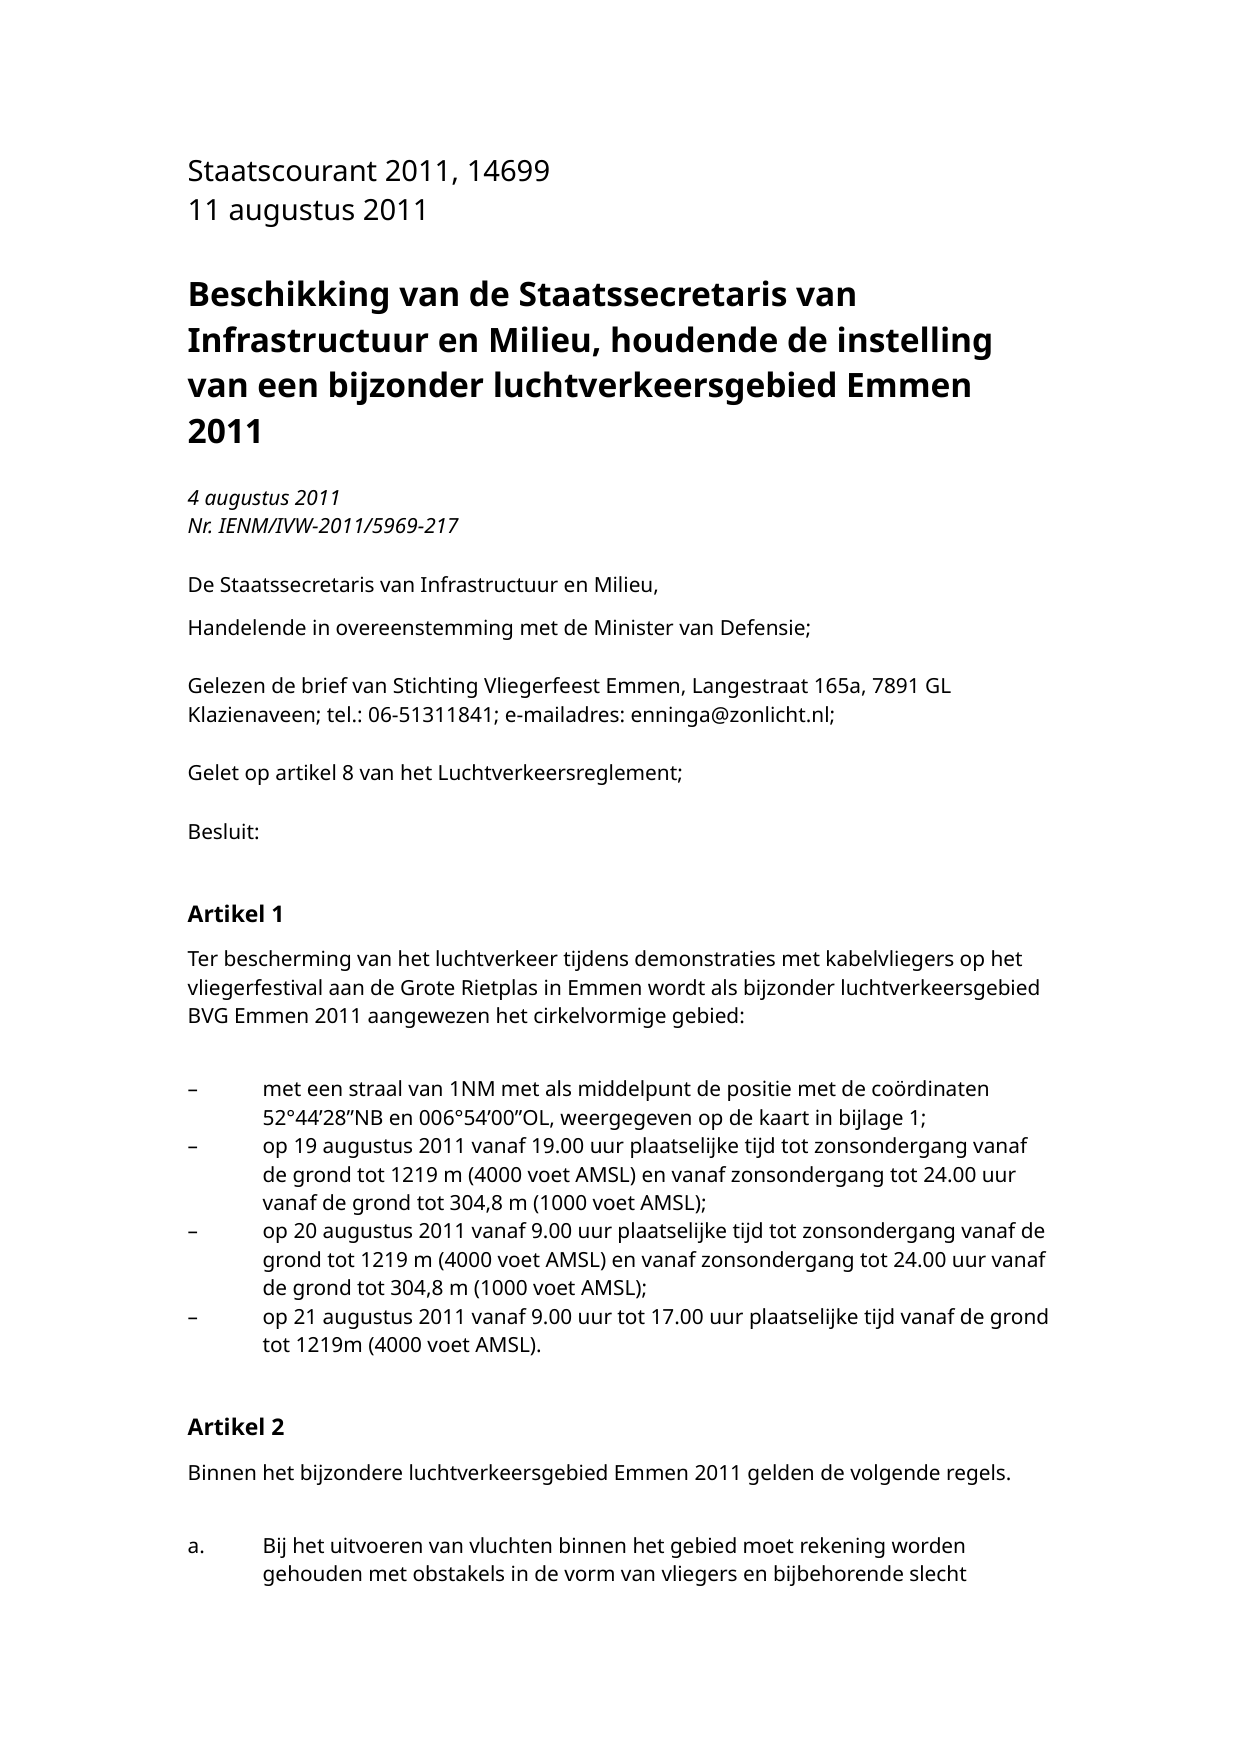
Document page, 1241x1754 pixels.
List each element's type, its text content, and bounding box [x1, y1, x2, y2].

subtitle Beschikking van de Staatssecretaris van Infrastructuur en Milieu, houdende de instelling van een bijzonder luchtverkeersgebied Emmen 2011 [187, 271, 1053, 453]
text 4 augustus 2011 [187, 483, 1053, 511]
text Handelende in overeenstemming met de Minister van Defensie; [187, 613, 1053, 642]
subtitle Artikel 1 [187, 898, 1053, 929]
text Staatscourant 2011, 14699 [187, 150, 1053, 190]
text Binnen het bijzondere luchtverkeersgebied Emmen 2011 gelden de volgende regels. [187, 1458, 1053, 1486]
subtitle Artikel 2 [187, 1411, 1053, 1443]
text 11 augustus 2011 [187, 190, 1053, 229]
text Besluit: [187, 817, 1053, 845]
list op 20 augustus 2011 vanaf 9.00 uur plaatselijke tijd tot zonsondergang vanaf de grond tot 1219 m (4000 voet AMSL) en vanaf zonsondergang tot 24.00 uur vanaf de grond tot 304,8 m (1000 voet AMSL); [187, 1217, 1053, 1302]
text Gelezen de brief van Stichting Vliegerfeest Emmen, Langestraat 165a, 7891 GL Klazienaveen; tel.: 06-51311841; e-mailadres: enninga@zonlicht.nl; [187, 672, 1053, 728]
text Nr. IENM/IVW-2011/5969-217 [187, 511, 1053, 540]
text Ter bescherming van het luchtverkeer tijdens demonstraties met kabelvliegers op het vliegerfestival aan de Grote Rietplas in Emmen wordt als bijzonder luchtverkeersgebied BVG Emmen 2011 aangewezen het cirkelvormige gebied: [187, 944, 1053, 1029]
list op 21 augustus 2011 vanaf 9.00 uur tot 17.00 uur plaatselijke tijd vanaf de grond tot 1219m (4000 voet AMSL). [187, 1302, 1053, 1359]
list met een straal van 1NM met als middelpunt de positie met de coördinaten 52°44’28”NB en 006°54’00”OL, weergegeven op de kaart in bijlage 1; [187, 1074, 1053, 1131]
list Bij het uitvoeren van vluchten binnen het gebied moet rekening worden gehouden met obstakels in de vorm van vliegers en bijbehorende slecht [187, 1531, 1053, 1588]
list op 19 augustus 2011 vanaf 19.00 uur plaatselijke tijd tot zonsondergang vanaf de grond tot 1219 m (4000 voet AMSL) en vanaf zonsondergang tot 24.00 uur vanaf de grond tot 304,8 m (1000 voet AMSL); [187, 1131, 1053, 1217]
text De Staatssecretaris van Infrastructuur en Milieu, [187, 570, 1053, 598]
text Gelet op artikel 8 van het Luchtverkeersreglement; [187, 758, 1053, 787]
